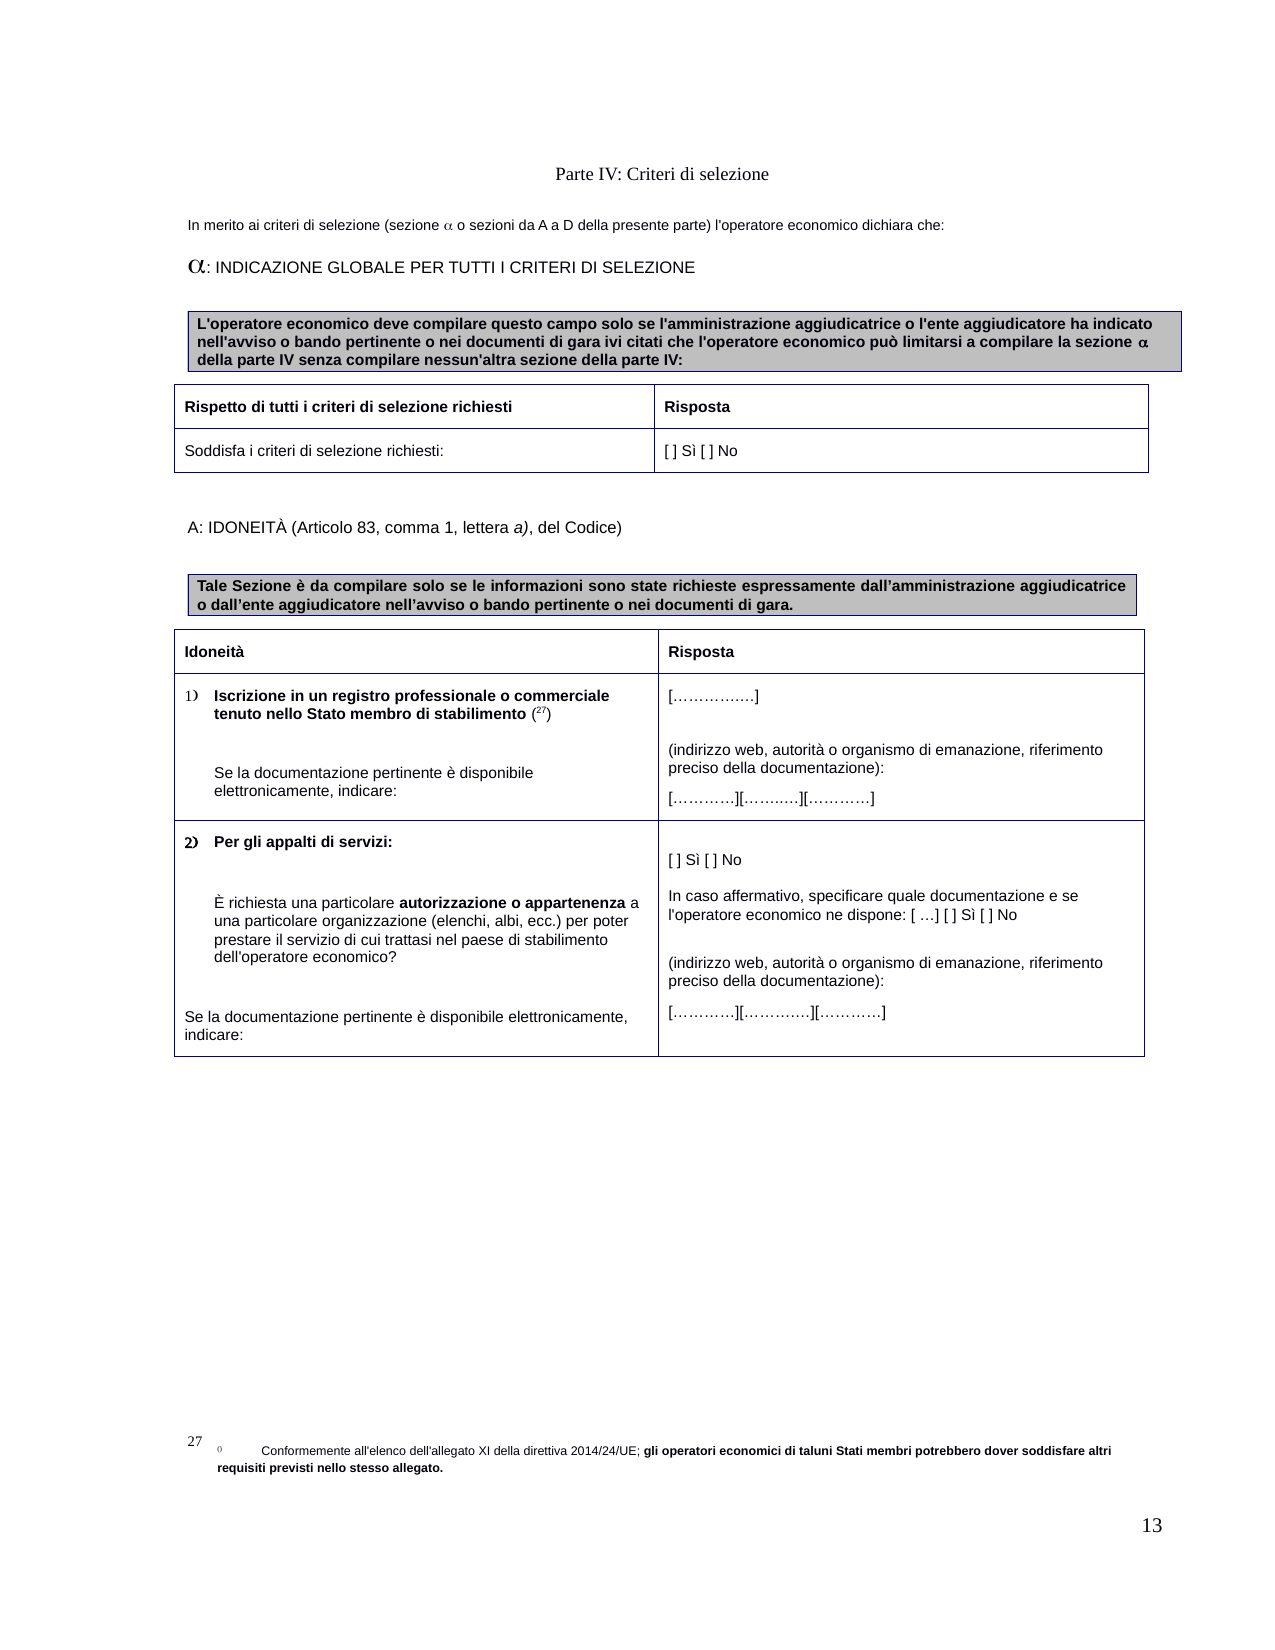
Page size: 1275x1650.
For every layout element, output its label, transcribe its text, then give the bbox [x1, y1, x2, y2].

text L'operatore economico deve compilare questo campo solo se l'amministrazione aggiudicatrice o l'ente aggiudicatore ha indicato nell'avviso o bando pertinente o nei documenti di gara ivi citati che l'operatore economico può limitarsi a compilare la sezione  della parte IV senza compilare nessun'altra sezione della parte IV: [189, 312, 1181, 371]
table_cell Soddisfa i criteri di selezione richiesti: [175, 429, 654, 472]
table_cell Iscrizione in un registro professionale o commerciale tenuto nello Stato membro di stabilimento () Se la documentazione pertinente è disponibile elettronicamente, indicare: [175, 674, 658, 819]
table_header Rispetto di tutti i criteri di selezione richiesti [175, 385, 654, 428]
table_header Idoneità [175, 630, 658, 673]
text Parte IV: Criteri di selezione [187, 162, 1137, 184]
text Tale Sezione è da compilare solo se le informazioni sono state richieste espressamente dall’amministrazione aggiudicatrice o dall’ente aggiudicatore nell’avviso o bando pertinente o nei documenti di gara. [189, 575, 1136, 615]
table_cell [………….…] (indirizzo web, autorità o organismo di emanazione, riferimento preciso della documentazione): […………][……..…][…………] [659, 674, 1144, 819]
table_cell Per gli appalti di servizi: È richiesta una particolare autorizzazione o appartenenza a una particolare organizzazione (elenchi, albi, ecc.) per poter prestare il servizio di cui trattasi nel paese di stabilimento dell'operatore economico? Se la documentazione pertinente è disponibile elettronicamente, indicare: [175, 821, 658, 1056]
table_header Risposta [659, 630, 1144, 673]
title A: Idoneità (Articolo 83, comma 1, lettera a), del Codice) [187, 517, 1137, 537]
title : Indicazione globale per tutti i criteri di selezione [187, 253, 1137, 279]
table_cell [ ] Sì [ ] No In caso affermativo, specificare quale documentazione e se l'operatore economico ne dispone: [ …] [ ] Sì [ ] No (indirizzo web, autorità o organismo di emanazione, riferimento preciso della documentazione): […………][……….…][…………] [659, 821, 1144, 1056]
table_cell [ ] Sì [ ] No [655, 429, 1148, 472]
text In merito ai criteri di selezione (sezione  o sezioni da A a D della presente parte) l'operatore economico dichiara che: [187, 217, 1137, 234]
table_header Risposta [655, 385, 1148, 428]
